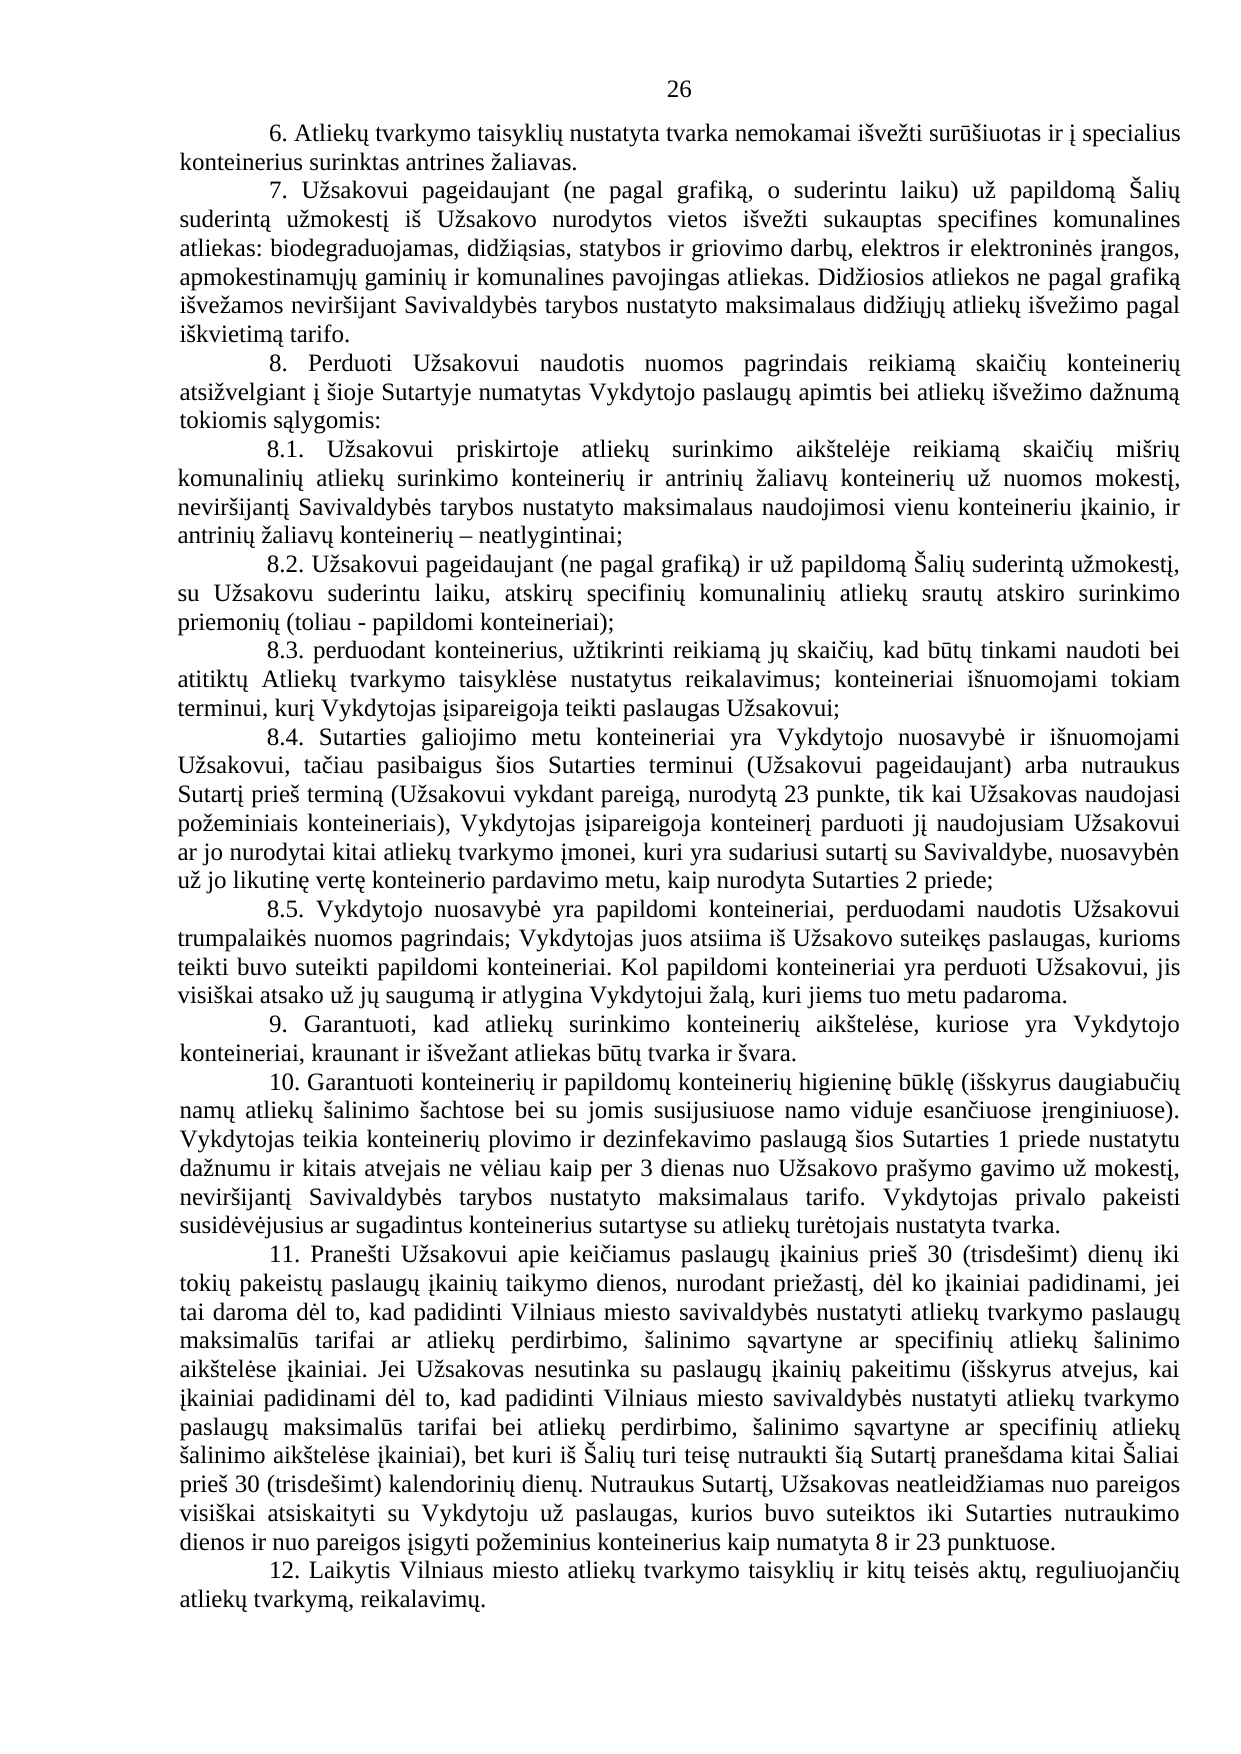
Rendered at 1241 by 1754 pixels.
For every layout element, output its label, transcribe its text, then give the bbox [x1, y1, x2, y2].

text 8. Perduoti Užsakovui naudotis nuomos pagrindais reikiamą skaičių konteinerių atsižvelgiant į šioje Sutartyje numatytas Vykdytojo paslaugų apimtis bei atliekų išvežimo dažnumą tokiomis sąlygomis: [179, 348, 1181, 434]
text 11. Pranešti Užsakovui apie keičiamus paslaugų įkainius prieš 30 (trisdešimt) dienų iki tokių pakeistų paslaugų įkainių taikymo dienos, nurodant priežastį, dėl ko įkainiai padidinami, jei tai daroma dėl to, kad padidinti Vilniaus miesto savivaldybės nustatyti atliekų tvarkymo paslaugų maksimalūs tarifai ar atliekų perdirbimo, šalinimo sąvartyne ar specifinių atliekų šalinimo aikštelėse įkainiai. Jei Užsakovas nesutinka su paslaugų įkainių pakeitimu (išskyrus atvejus, kai įkainiai padidinami dėl to, kad padidinti Vilniaus miesto savivaldybės nustatyti atliekų tvarkymo paslaugų maksimalūs tarifai bei atliekų perdirbimo, šalinimo sąvartyne ar specifinių atliekų šalinimo aikštelėse įkainiai), bet kuri iš Šalių turi teisę nutraukti šią Sutartį pranešdama kitai Šaliai prieš 30 (trisdešimt) kalendorinių dienų. Nutraukus Sutartį, Užsakovas neatleidžiamas nuo pareigos visiškai atsiskaityti su Vykdytoju už paslaugas, kurios buvo suteiktos iki Sutarties nutraukimo dienos ir nuo pareigos įsigyti požeminius konteinerius kaip numatyta 8 ir 23 punktuose. [179, 1239, 1181, 1556]
text 8.2. Užsakovui pageidaujant (ne pagal grafiką) ir už papildomą Šalių suderintą užmokestį, su Užsakovu suderintu laiku, atskirų specifinių komunalinių atliekų srautų atskiro surinkimo priemonių (toliau - papildomi konteineriai); [177, 549, 1181, 636]
text 6. Atliekų tvarkymo taisyklių nustatyta tvarka nemokamai išvežti surūšiuotas ir į specialius konteinerius surinktas antrines žaliavas. [179, 118, 1181, 176]
text 9. Garantuoti, kad atliekų surinkimo konteinerių aikštelėse, kuriose yra Vykdytojo konteineriai, kraunant ir išvežant atliekas būtų tvarka ir švara. [179, 1009, 1181, 1067]
text 12. Laikytis Vilniaus miesto atliekų tvarkymo taisyklių ir kitų teisės aktų, reguliuojančių atliekų tvarkymą, reikalavimų. [179, 1556, 1181, 1613]
text 8.4. Sutarties galiojimo metu konteineriai yra Vykdytojo nuosavybė ir išnuomojami Užsakovui, tačiau pasibaigus šios Sutarties terminui (Užsakovui pageidaujant) arba nutraukus Sutartį prieš terminą (Užsakovui vykdant pareigą, nurodytą 23 punkte, tik kai Užsakovas naudojasi požeminiais konteineriais), Vykdytojas įsipareigoja konteinerį parduoti jį naudojusiam Užsakovui ar jo nurodytai kitai atliekų tvarkymo įmonei, kuri yra sudariusi sutartį su Savivaldybe, nuosavybėn už jo likutinę vertę konteinerio pardavimo metu, kaip nurodyta Sutarties 2 priede; [177, 722, 1181, 894]
text 7. Užsakovui pageidaujant (ne pagal grafiką, o suderintu laiku) už papildomą Šalių suderintą užmokestį iš Užsakovo nurodytos vietos išvežti sukauptas specifines komunalines atliekas: biodegraduojamas, didžiąsias, statybos ir griovimo darbų, elektros ir elektroninės įrangos, apmokestinamųjų gaminių ir komunalines pavojingas atliekas. Didžiosios atliekos ne pagal grafiką išvežamos neviršijant Savivaldybės tarybos nustatyto maksimalaus didžiųjų atliekų išvežimo pagal iškvietimą tarifo. [179, 176, 1181, 348]
text 8.5. Vykdytojo nuosavybė yra papildomi konteineriai, perduodami naudotis Užsakovui trumpalaikės nuomos pagrindais; Vykdytojas juos atsiima iš Užsakovo suteikęs paslaugas, kurioms teikti buvo suteikti papildomi konteineriai. Kol papildomi konteineriai yra perduoti Užsakovui, jis visiškai atsako už jų saugumą ir atlygina Vykdytojui žalą, kuri jiems tuo metu padaroma. [177, 894, 1181, 1009]
text 8.3. perduodant konteinerius, užtikrinti reikiamą jų skaičių, kad būtų tinkami naudoti bei atitiktų Atliekų tvarkymo taisyklėse nustatytus reikalavimus; konteineriai išnuomojami tokiam terminui, kurį Vykdytojas įsipareigoja teikti paslaugas Užsakovui; [177, 636, 1181, 722]
text 10. Garantuoti konteinerių ir papildomų konteinerių higieninę būklę (išskyrus daugiabučių namų atliekų šalinimo šachtose bei su jomis susijusiuose namo viduje esančiuose įrenginiuose). Vykdytojas teikia konteinerių plovimo ir dezinfekavimo paslaugą šios Sutarties 1 priede nustatytu dažnumu ir kitais atvejais ne vėliau kaip per 3 dienas nuo Užsakovo prašymo gavimo už mokestį, neviršijantį Savivaldybės tarybos nustatyto maksimalaus tarifo. Vykdytojas privalo pakeisti susidėvėjusius ar sugadintus konteinerius sutartyse su atliekų turėtojais nustatyta tvarka. [179, 1067, 1181, 1239]
text 8.1. Užsakovui priskirtoje atliekų surinkimo aikštelėje reikiamą skaičių mišrių komunalinių atliekų surinkimo konteinerių ir antrinių žaliavų konteinerių už nuomos mokestį, neviršijantį Savivaldybės tarybos nustatyto maksimalaus naudojimosi vienu konteineriu įkainio, ir antrinių žaliavų konteinerių – neatlygintinai; [177, 434, 1181, 549]
